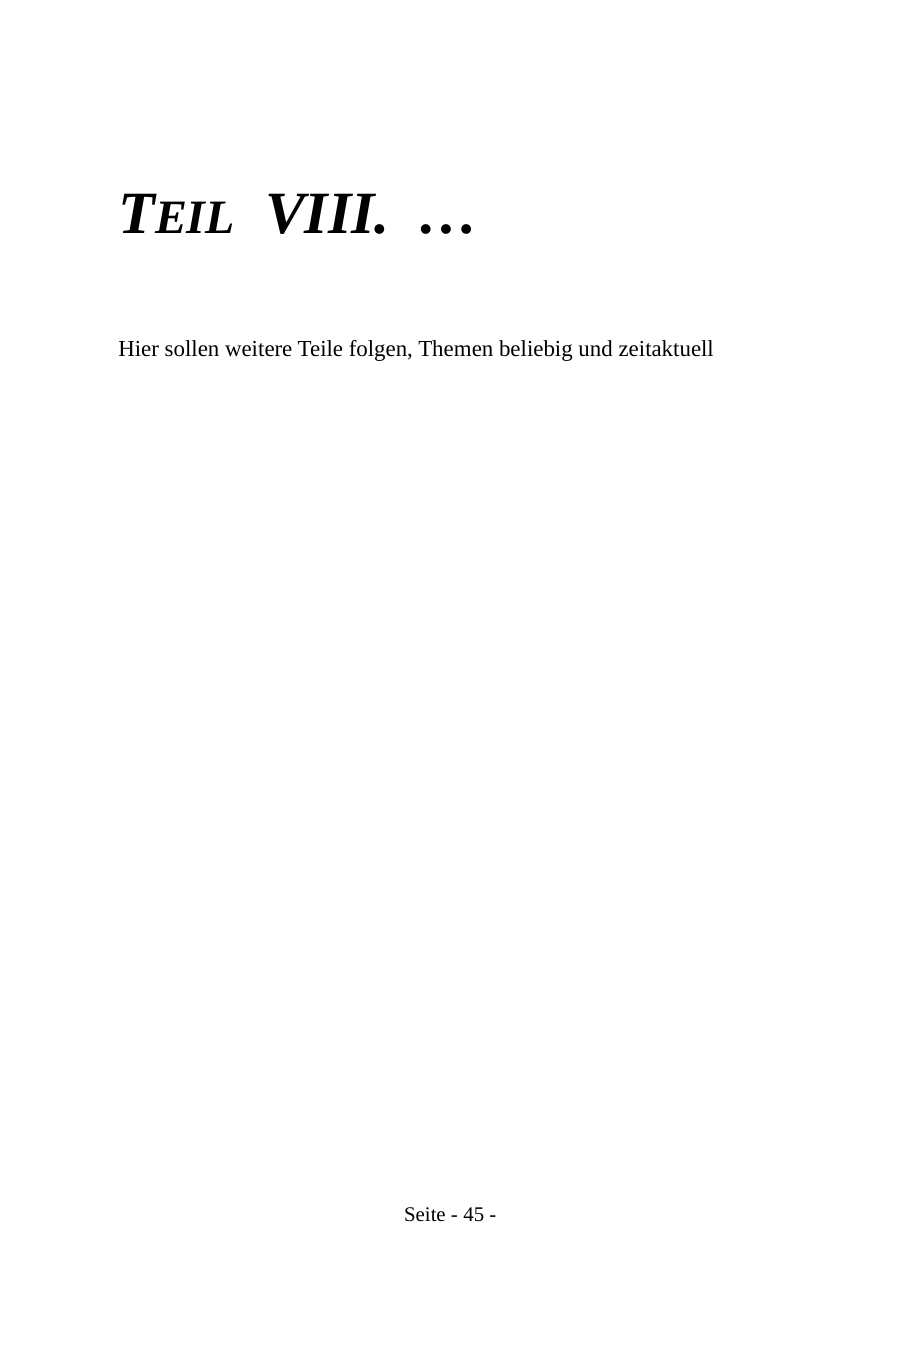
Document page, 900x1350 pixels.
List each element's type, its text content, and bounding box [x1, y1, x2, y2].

subtitle … [118, 177, 782, 246]
text Hier sollen weitere Teile folgen, Themen beliebig und zeitaktuell [118, 335, 782, 361]
